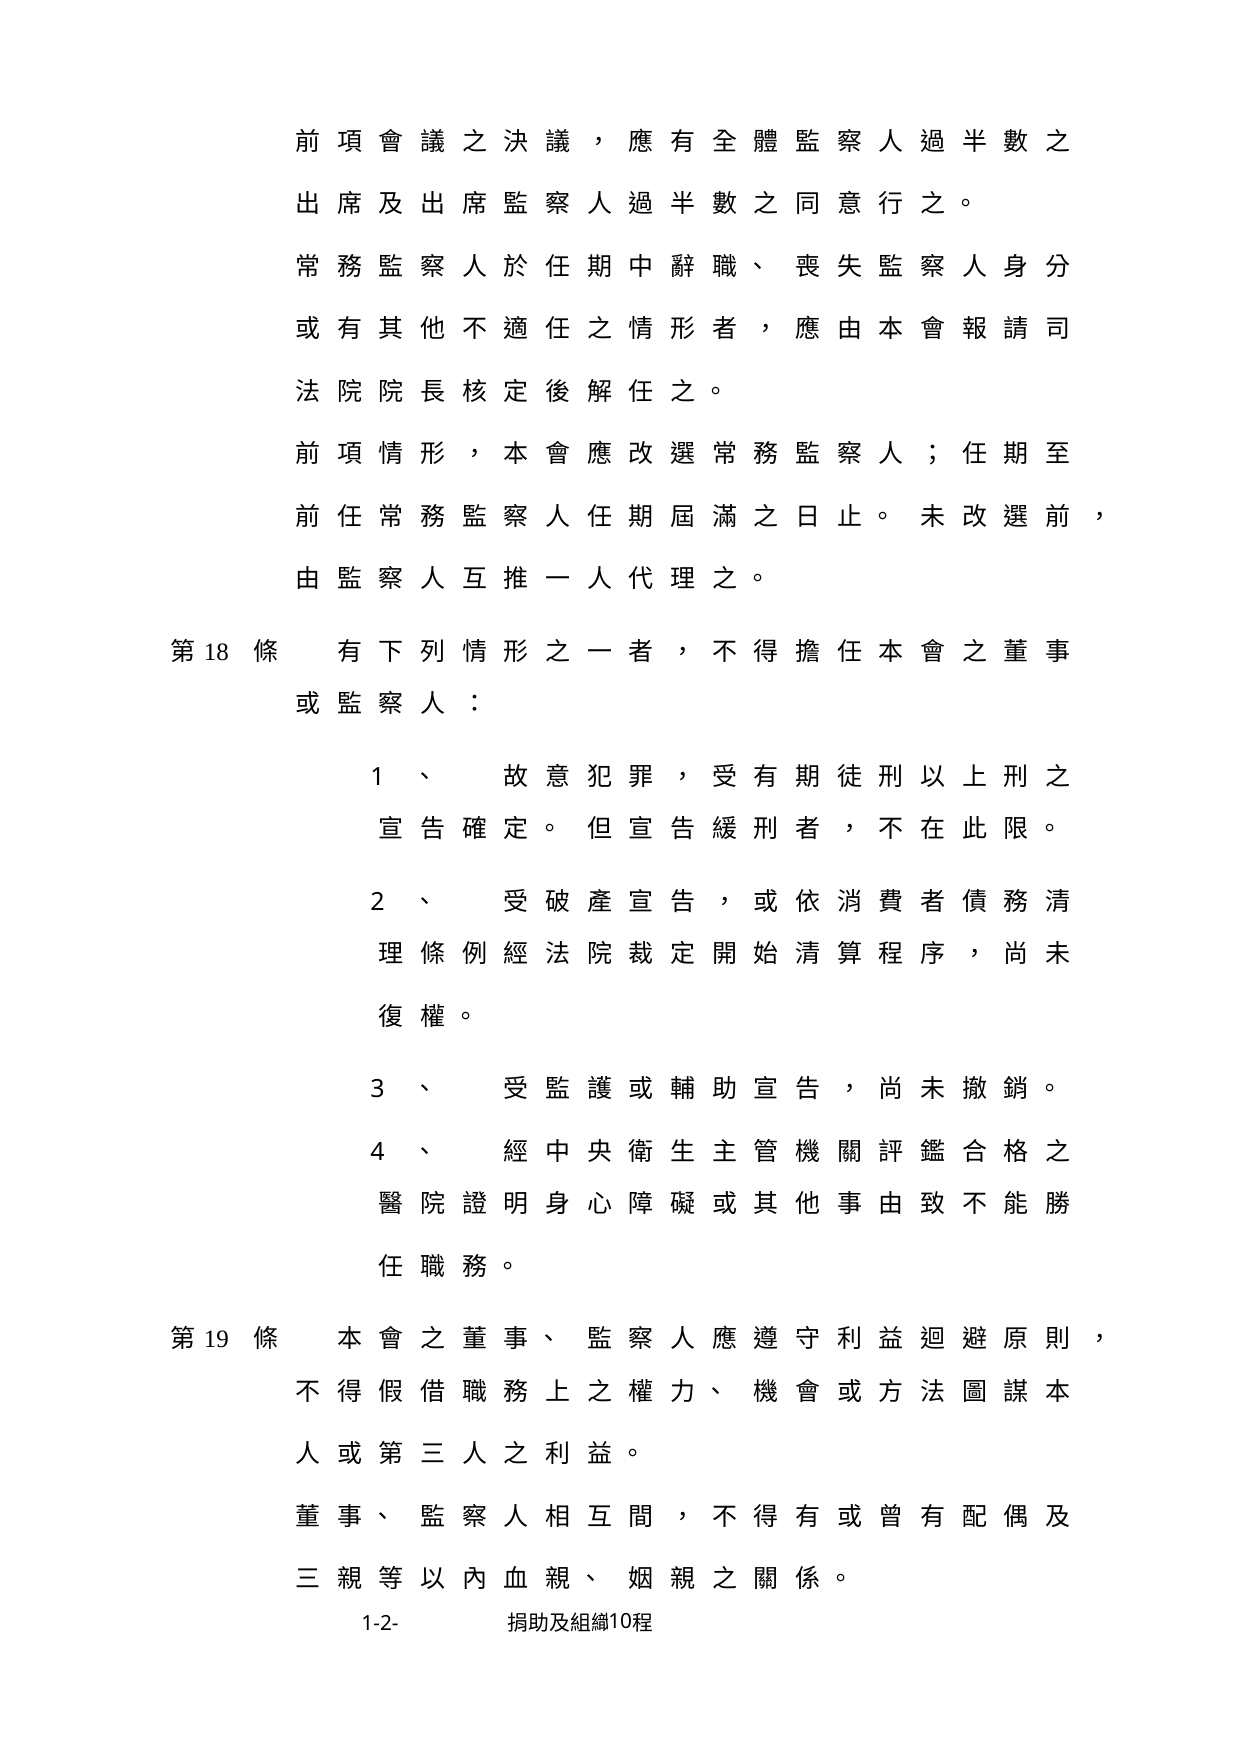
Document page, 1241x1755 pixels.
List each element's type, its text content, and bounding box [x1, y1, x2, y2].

list 有下列情形之一者，不得擔任本會之董事或監察人： [162, 597, 1078, 722]
list 經中央衛生主管機關評鑑合格之醫院證明身心障礙或其他事由致不能勝任職務。 [330, 1097, 1078, 1285]
list 受破產宣告，或依消費者債務清理條例經法院裁定開始清算程序，尚未復權。 [330, 847, 1078, 1035]
list 受監護或輔助宣告，尚未撤銷。 [330, 1035, 1078, 1097]
text 前項情形，本會應改選常務監察人；任期至前任常務監察人任期屆滿之日止。未改選前，由監察人互推一人代理之。 [274, 410, 1078, 597]
list 故意犯罪，受有期徒刑以上刑之宣告確定。但宣告緩刑者，不在此限。 [330, 722, 1078, 847]
list 本會之董事、監察人應遵守利益迴避原則，不得假借職務上之權力、機會或方法圖謀本人或第三人之利益。 [162, 1285, 1078, 1472]
text 董事、監察人相互間，不得有或曾有配偶及三親等以內血親、姻親之關係。 [262, 1472, 1078, 1597]
text 前項會議之決議，應有全體監察人過半數之出席及出席監察人過半數之同意行之。 [274, 97, 1078, 222]
text 常務監察人於任期中辭職、喪失監察人身分或有其他不適任之情形者，應由本會報請司法院院長核定後解任之。 [274, 222, 1078, 410]
